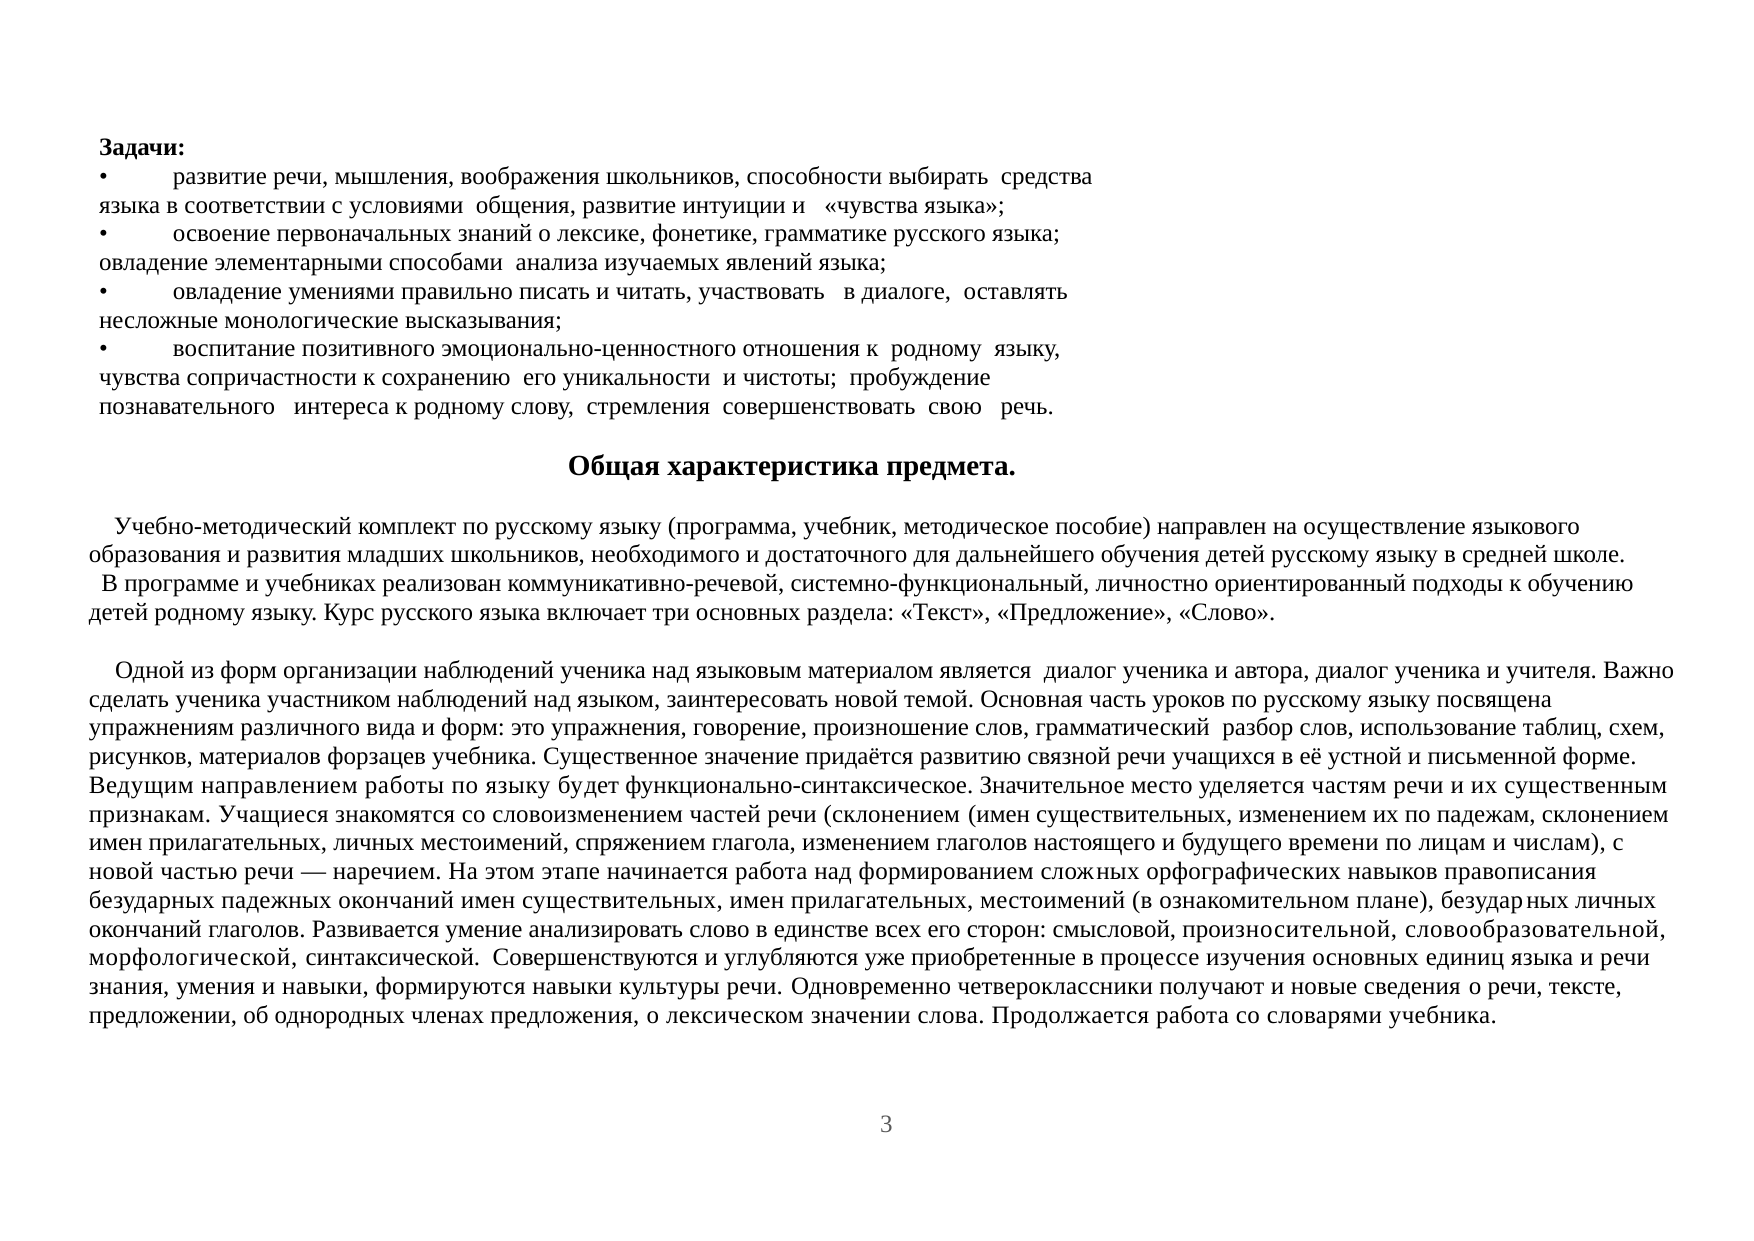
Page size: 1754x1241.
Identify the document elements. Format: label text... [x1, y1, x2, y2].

text Учебно-методический комплект по русскому языку (программа, учебник, методическое пособие) направлен на осуществление языкового образования и развития младших школьников, необходимого и достаточного для дальнейшего обучения детей русскому языку в средней школе. [89, 511, 1683, 568]
text Одной из форм организации наблюдений ученика над языковым материалом является диалог ученика и автора, диалог ученика и учителя. Важно сделать ученика участником наблюдений над языком, заинтересовать новой темой. Основная часть уроков по русскому языку посвящена упражнениям различного вида и форм: это упражнения, говорение, произношение слов, грамматический разбор слов, использование таблиц, схем, рисунков, материалов форзацев учебника. Существенное значение придаётся развитию связной речи учащихся в её устной и письменной форме. Ведущим направлением работы по языку бу­дет функционально-синтаксическое. Значительное место уде­ляется частям речи и их существенным признакам. Учащие­ся знакомятся со словоизменением частей речи (склонением (имен существительных, изменением их по падежам, склоне­нием имен прилагательных, личных местоимений, спряжени­ем глагола, изменением глаголов настоящего и будущего вре­мени по лицам и числам), с новой частью речи — наречием. На этом этапе начинается работа над формированием слож­ных орфографических навыков правописания безударных падежных окончаний имен существительных, имен прилагательных, местоимений (в ознакомительном плане), безудар­ных личных окончаний глаголов. Развивается умение анали­зировать слово в единстве всех его сторон: смысловой, про­износительной, словообразовательной, морфологической, синтаксической. Совершенствуются и углубляются уже приобретенные в процессе изучения основных единиц языка и речи знания, умения и навыки, формируются навыки культуры речи. Одновременно четвероклассники получают и новые сведения о речи, тексте, предложении, об однородных членах предло­жения, о лексическом значении слова. Продолжается работа со словарями учебника. [89, 655, 1683, 1029]
text В программе и учебниках реализован коммуникативно-речевой, системно-функциональный, личностно ориентированный подходы к обучению детей родному языку. Курс русского языка включает три основных раздела: «Текст», «Предложение», «Слово». [89, 568, 1683, 626]
table_cell Задачи: • развитие речи, мышления, воображения школьников, способности выбирать средства языка в соответствии с условиями общения, развитие интуиции и «чувства языка»; • освоение первоначальных знаний о лексике, фонетике, грамматике русского языка; овладение элементарными способами анализа изучаемых явлений языка; • овладение умениями правильно писать и читать, участвовать в диалоге, оставлять несложные монологические высказывания; • воспитание позитивного эмоционально-ценностного отношения к родному языку, чувства сопричастности к сохранению его уникальности и чистоты; пробуждение познавательного интереса к родному слову, стремления совершенствовать свою речь. Общая характеристика предмета. [89, 104, 1139, 482]
